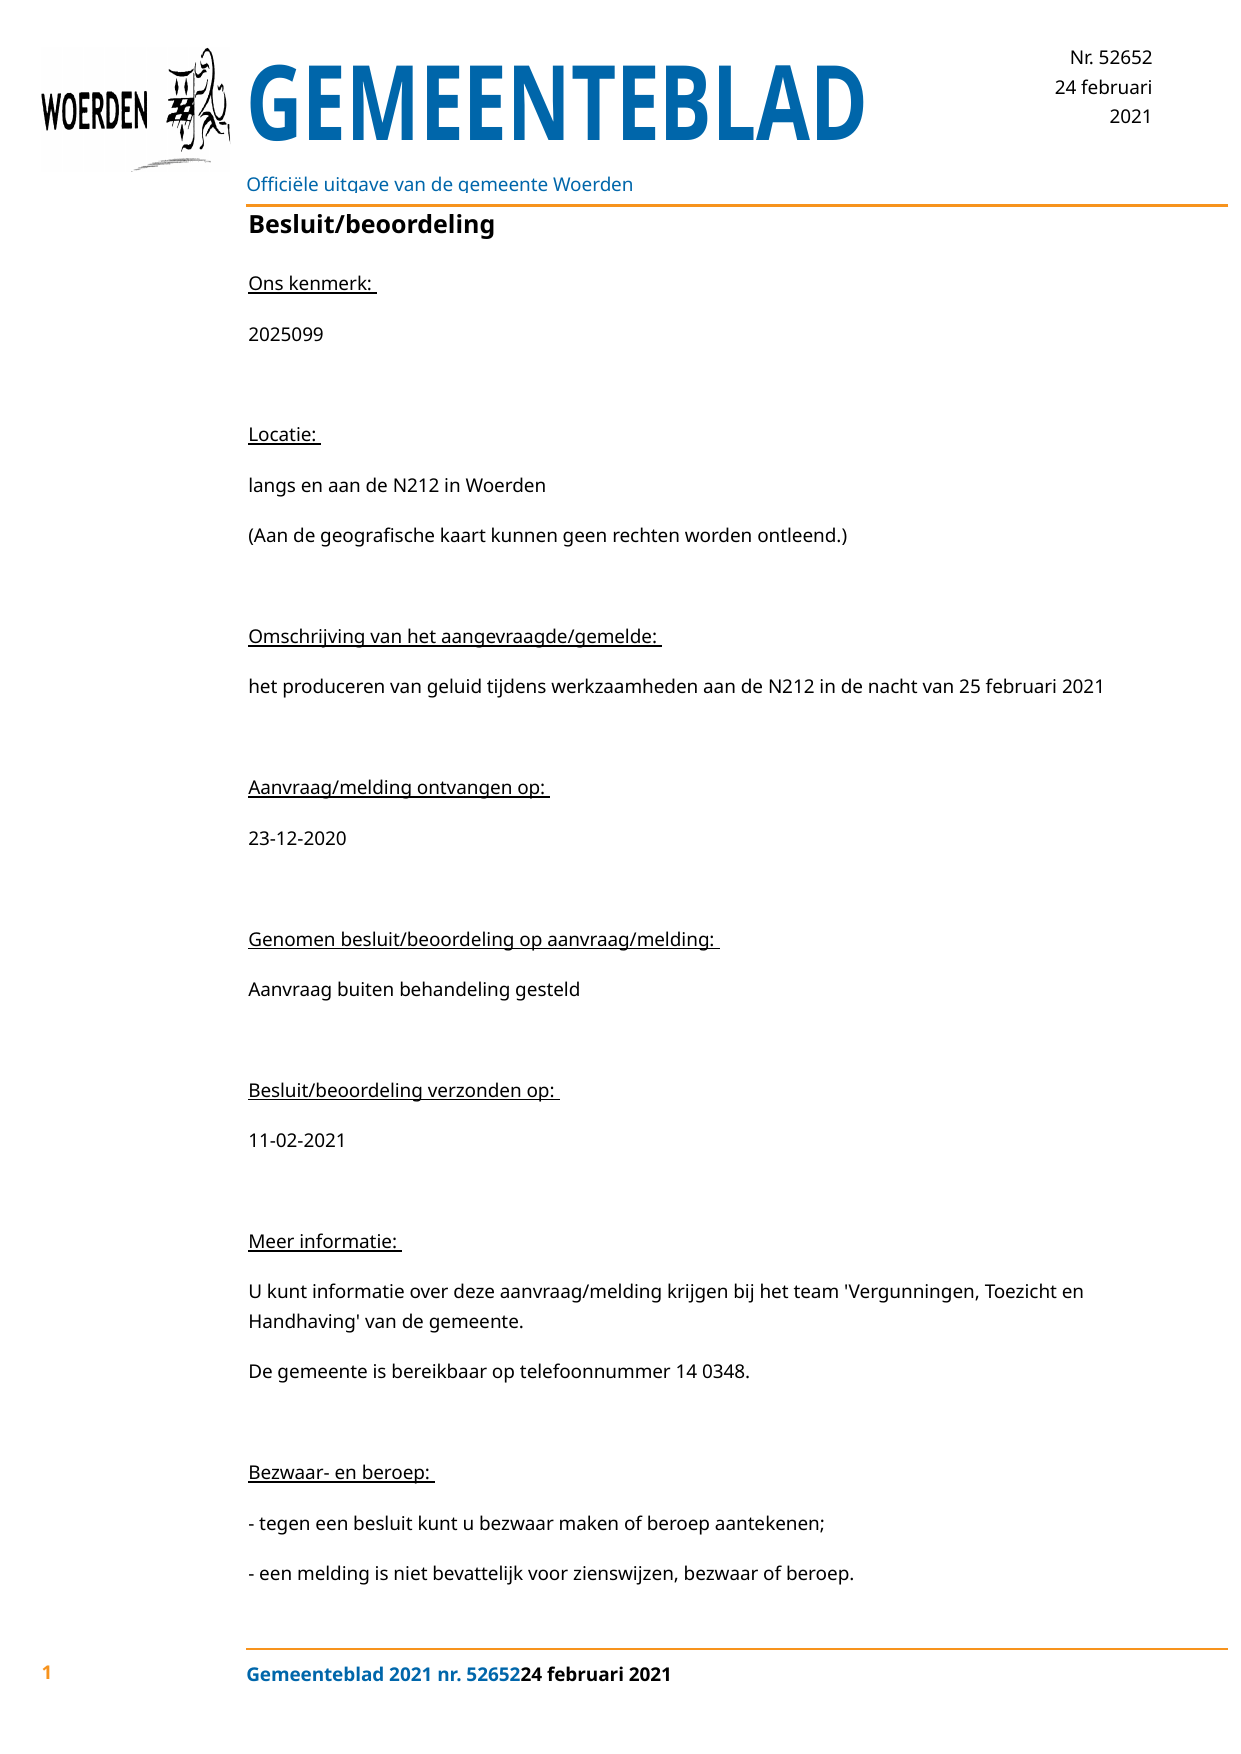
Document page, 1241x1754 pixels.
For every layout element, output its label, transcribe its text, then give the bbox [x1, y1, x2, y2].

text 11-02-2021 [248, 1127, 1152, 1153]
text Besluit/beoordeling [248, 207, 1152, 241]
text - tegen een besluit kunt u bezwaar maken of beroep aantekenen; [248, 1510, 1152, 1536]
text Genomen besluit/beoordeling op aanvraag/melding: [248, 926, 1152, 951]
text - een melding is niet bevattelijk voor zienswijzen, bezwaar of beroep. [248, 1560, 1152, 1586]
text Aanvraag/melding ontvangen op: [248, 774, 1152, 800]
text Locatie: [248, 422, 1152, 447]
text Bezwaar- en beroep: [248, 1459, 1152, 1485]
text 23-12-2020 [248, 825, 1152, 851]
text Omschrijving van het aangevraagde/gemelde: [248, 623, 1152, 649]
text De gemeente is bereikbaar op telefoonnummer 14 0348. [248, 1359, 1152, 1384]
text U kunt informatie over deze aanvraag/melding krijgen bij het team 'Vergunningen, Toezicht en Handhaving' van de gemeente. [248, 1279, 1152, 1334]
text Besluit/beoordeling verzonden op: [248, 1077, 1152, 1103]
text het produceren van geluid tijdens werkzaamheden aan de N212 in de nacht van 25 februari 2021 [248, 674, 1152, 699]
text Ons kenmerk: [248, 270, 1152, 296]
picture [41, 47, 231, 172]
text (Aan de geografische kaart kunnen geen rechten worden ontleend.) [248, 522, 1152, 548]
text langs en aan de N212 in Woerden [248, 472, 1152, 498]
text 2025099 [248, 321, 1152, 346]
text Meer informatie: [248, 1228, 1152, 1254]
text Aanvraag buiten behandeling gesteld [248, 976, 1152, 1002]
